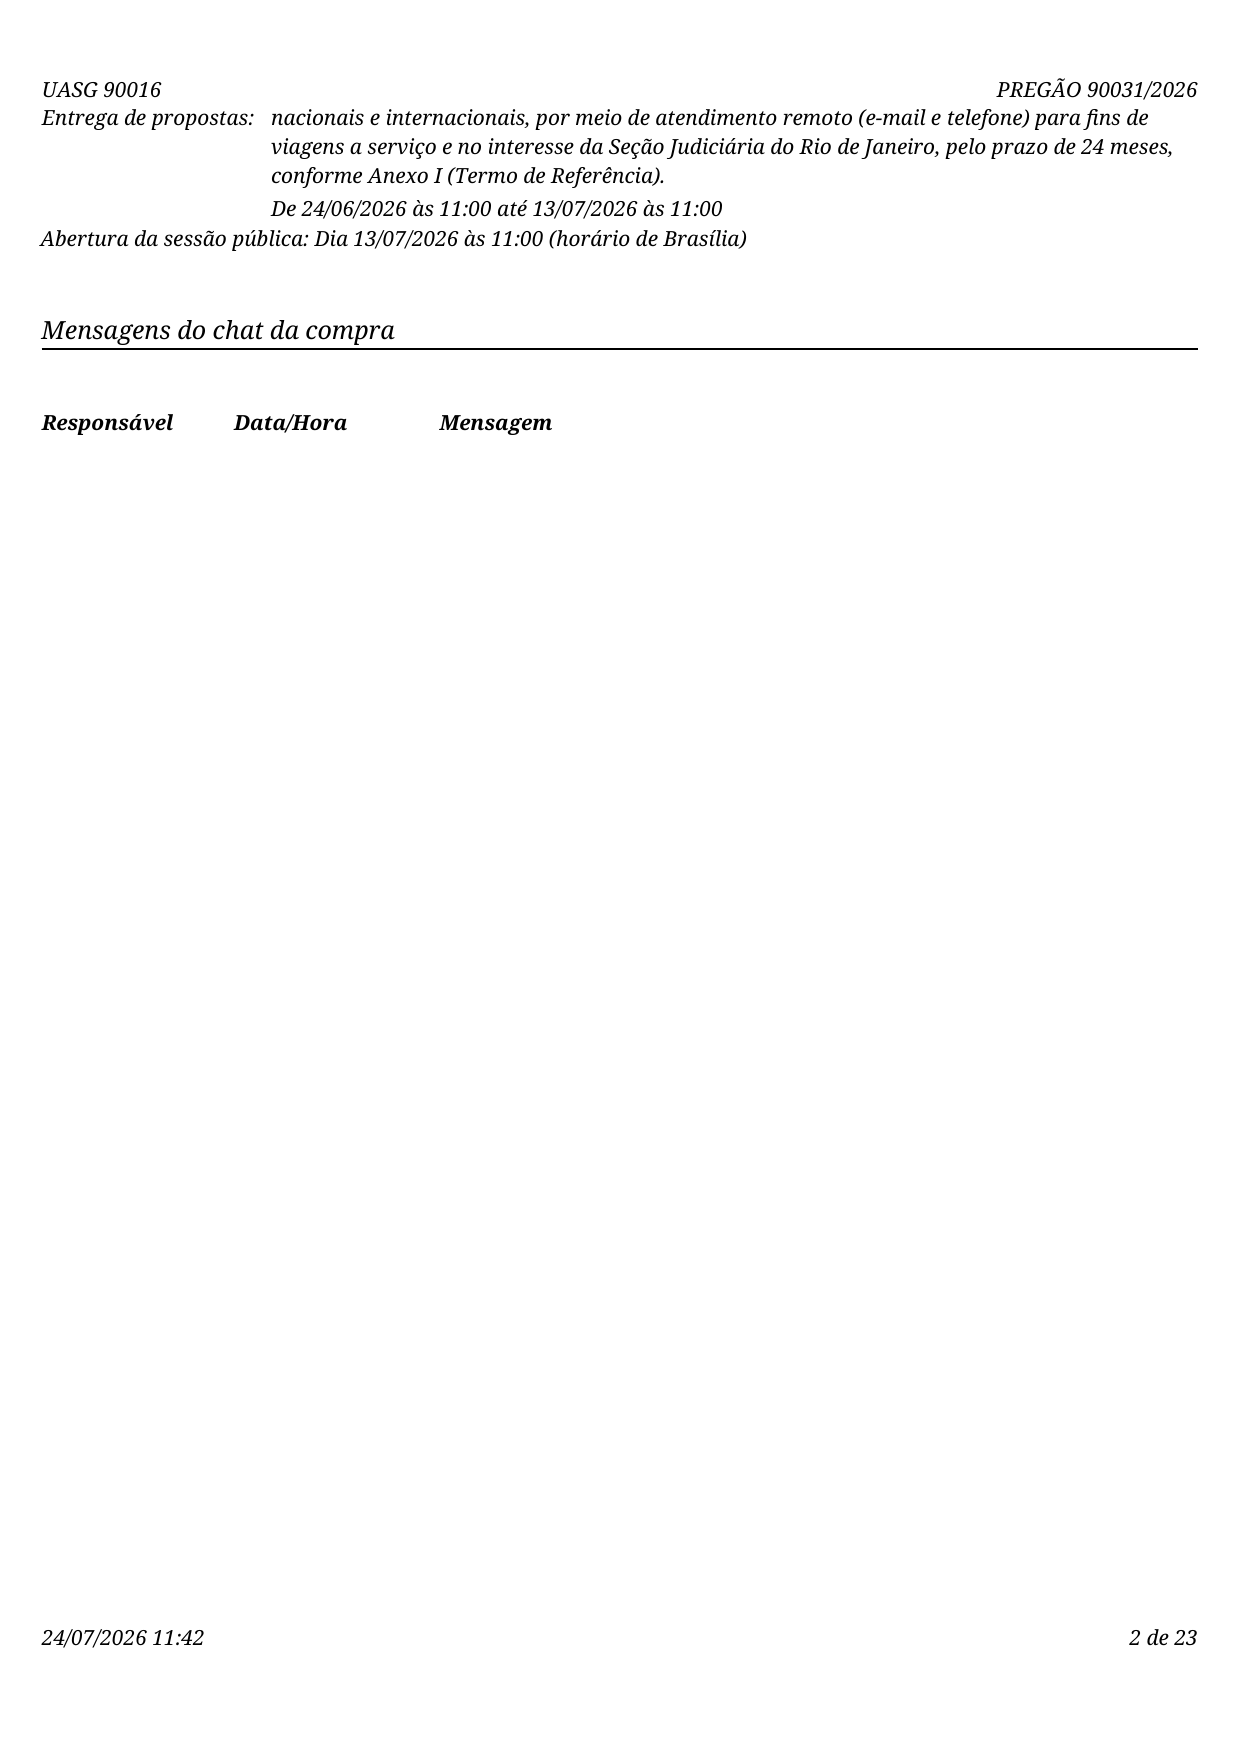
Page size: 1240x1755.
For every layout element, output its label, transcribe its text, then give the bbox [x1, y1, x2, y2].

text Responsável Data/Hora Mensagem [42, 408, 1200, 436]
table_cell nacionais e internacionais, por meio de atendimento remoto (e-mail e telefone) para fins de viagens a serviço e no interesse da Seção Judiciária do Rio de Janeiro, pelo prazo de 24 meses, conforme Anexo I (Termo de Referência). De 24/06/2026 às 11:00 até 13/07/2026 às 11:00 [271, 104, 1196, 224]
text Abertura da sessão pública: Dia 13/07/2026 às 11:00 (horário de Brasília) [40, 224, 1199, 252]
subtitle Mensagens do chat da compra [41, 313, 1200, 347]
table_cell Entrega de propostas: [42, 104, 271, 224]
